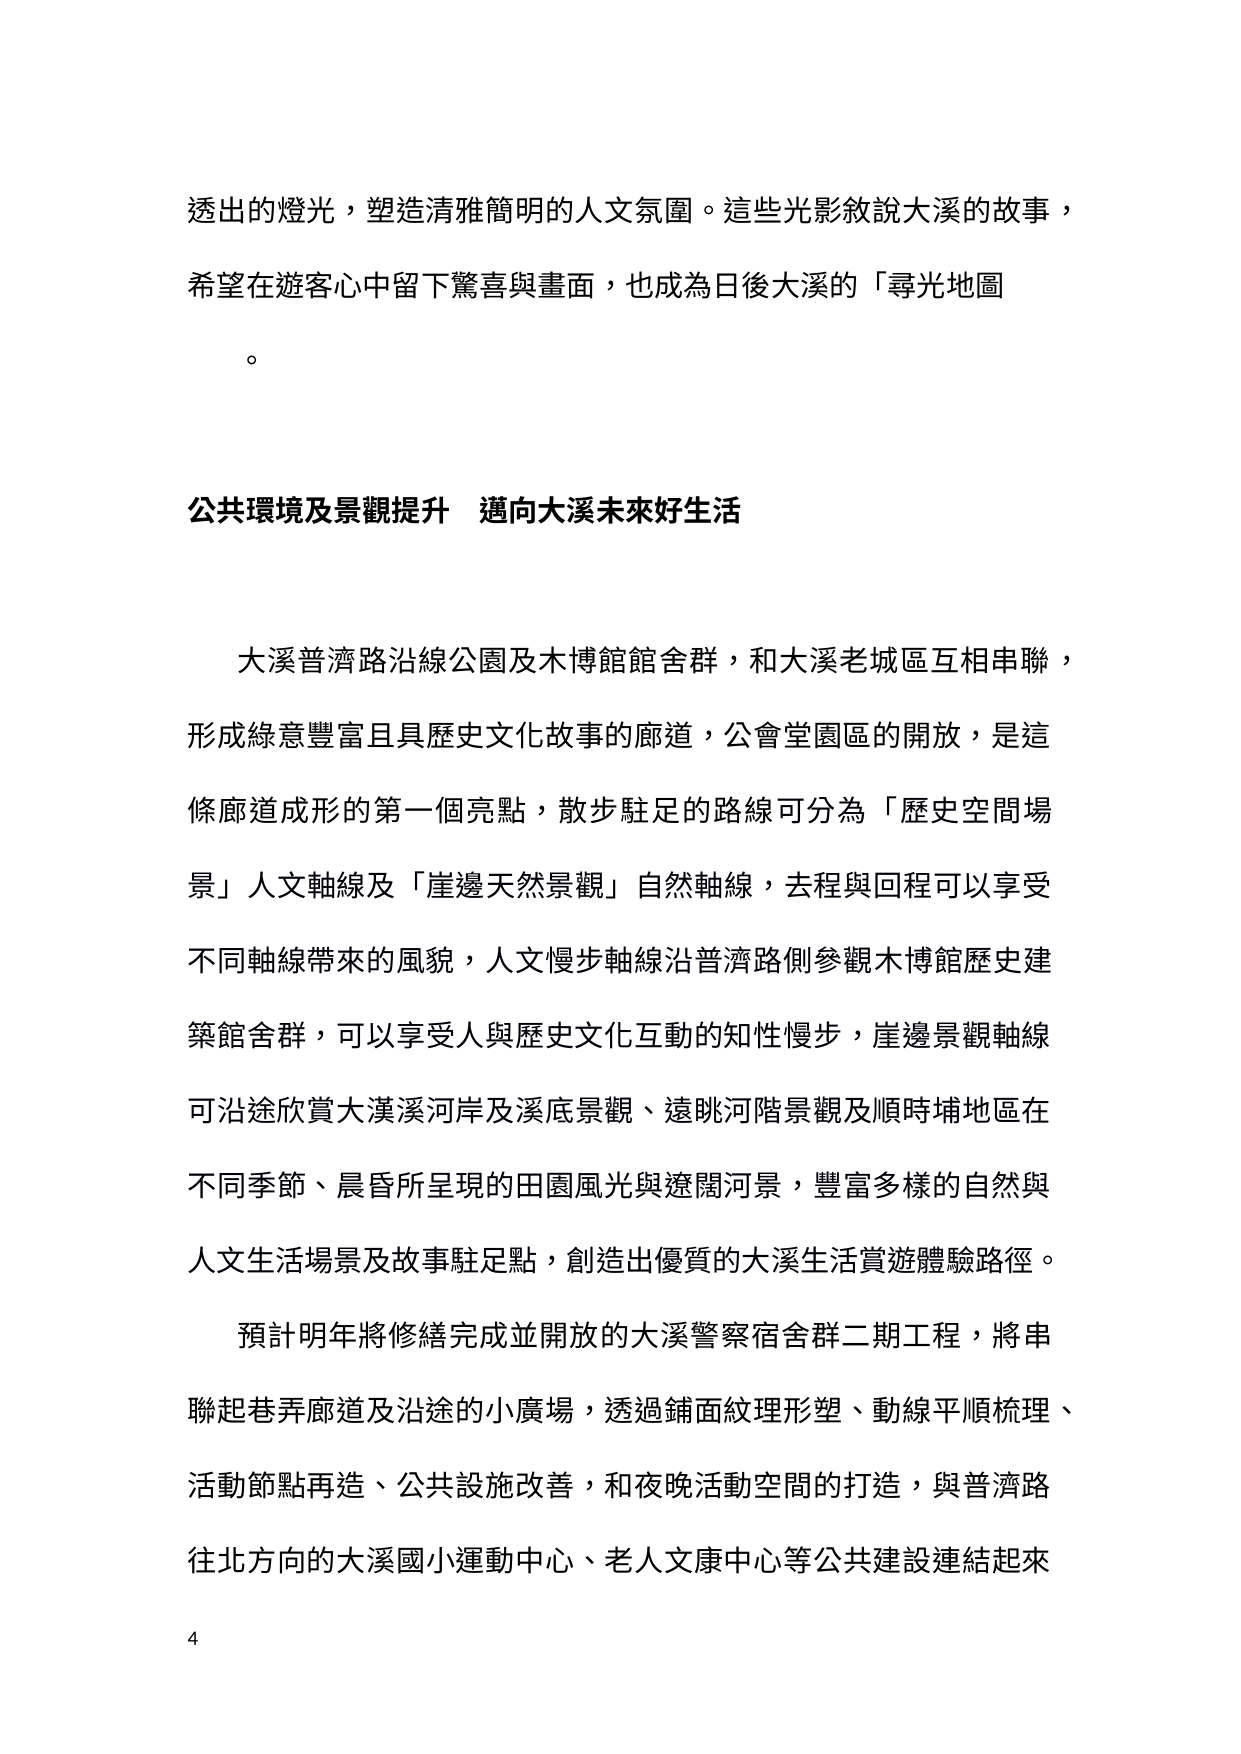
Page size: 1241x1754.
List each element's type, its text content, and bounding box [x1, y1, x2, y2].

text 預計明年將修繕完成並開放的大溪警察宿舍群二期工程，將串聯起巷弄廊道及沿途的小廣場，透過鋪面紋理形塑、動線平順梳理、活動節點再造、公共設施改善，和夜晚活動空間的打造，與普濟路往北方向的大溪國小運動中心、老人文康中心等公共建設連結起來後，未來普濟路在環境、人文故事上，能夠創造沿線多元風貌及體驗內容、優良步行環境，是兼顧多世代、下世代生活的環境空間。歡迎各位前來漫步大溪的文化廊道，享受好生活! [187, 1289, 1053, 1589]
text 公共環境及景觀提升 邁向大溪未來好生活 [187, 464, 1053, 539]
text 。 [187, 314, 1053, 389]
text 大溪普濟路沿線公園及木博館館舍群，和大溪老城區互相串聯，形成綠意豐富且具歷史文化故事的廊道，公會堂園區的開放，是這條廊道成形的第一個亮點，散步駐足的路線可分為「歷史空間場景」人文軸線及「崖邊天然景觀」自然軸線，去程與回程可以享受不同軸線帶來的風貌，人文慢步軸線沿普濟路側參觀木博館歷史建築館舍群，可以享受人與歷史文化互動的知性慢步，崖邊景觀軸線可沿途欣賞大漢溪河岸及溪底景觀、遠眺河階景觀及順時埔地區在不同季節、晨昏所呈現的田園風光與遼闊河景，豐富多樣的自然與人文生活場景及故事駐足點，創造出優質的大溪生活賞遊體驗路徑。 [187, 614, 1053, 1289]
text 木博館自2019年起，即委託專業團隊針對普濟路的館舍群展開「光環境」的塑造計畫，目標是利用燈光設計的效果，烘托歷史建築並打造不同的環境氛圍。這一條穿梭大溪光影、漫遊博物館的旅途，從「壹號館」開始，作為以光迎賓的起點，燈光呈現歷史感及木質的溫暖。接著穿過大溪公園走入公會堂，由於公會堂的性質像是博物館的大廳，藉由燈光投射在建築上，創造宴客大廳的恢宏氛圍；另外崖邊步道區設置低尺度的照明，不僅具有引導路線的作用，也照顧到崖邊的生物。繼續向南漫步，進入到武德殿及警察日式宿舍群，此區充滿人文氣息、歷史風味及居家氛圍，以形塑博物館生活起居及廣場空間為主題，燈光呈現以建築光影為前景，輔以室內透出的燈光，塑造清雅簡明的人文氛圍。這些光影敘說大溪的故事，希望在遊客心中留下驚喜與畫面，也成為日後大溪的「尋光地圖 [187, 164, 1053, 314]
